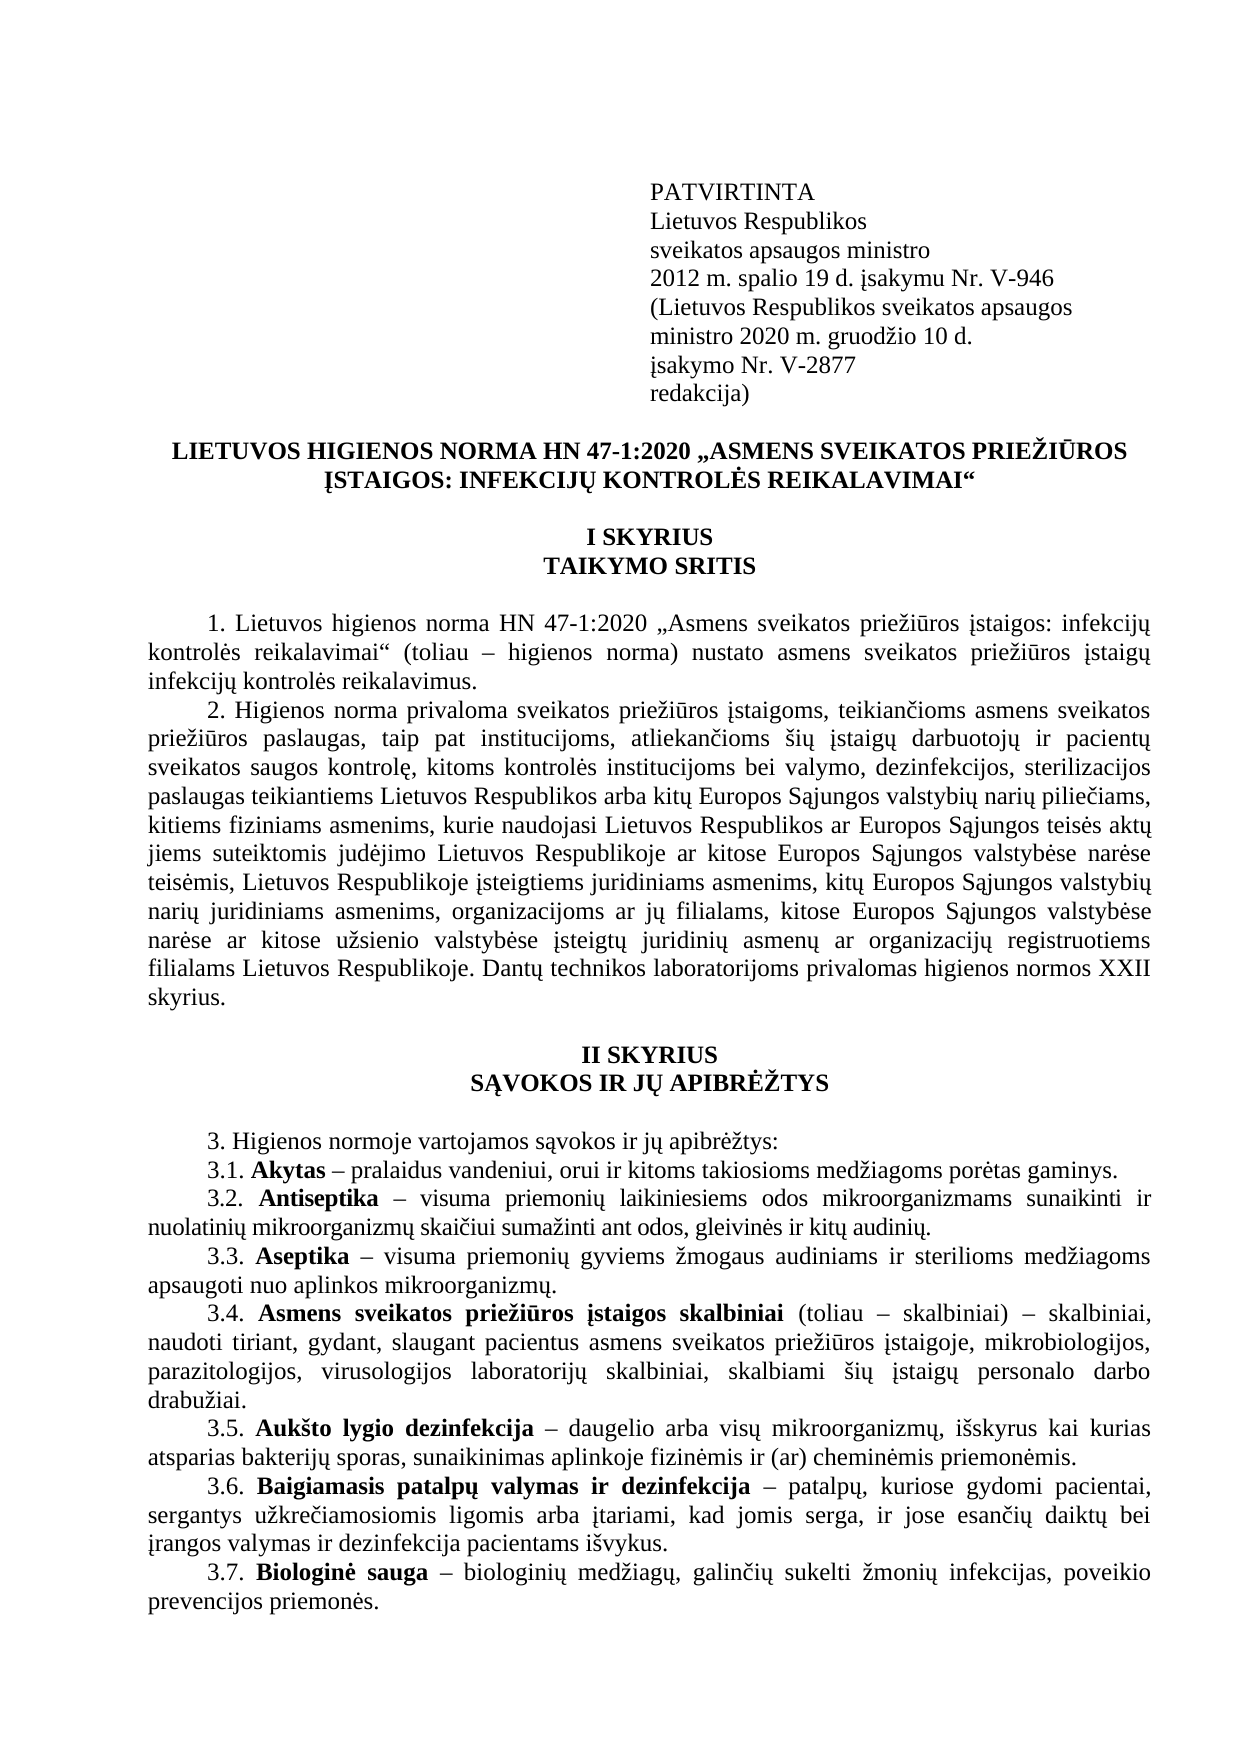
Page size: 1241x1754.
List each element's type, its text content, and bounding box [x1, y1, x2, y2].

text 2. Higienos norma privaloma sveikatos priežiūros įstaigoms, teikiančioms asmens sveikatos priežiūros paslaugas, taip pat institucijoms, atliekančioms šių įstaigų darbuotojų ir pacientų sveikatos saugos kontrolę, kitoms kontrolės institucijoms bei valymo, dezinfekcijos, sterilizacijos paslaugas teikiantiems Lietuvos Respublikos arba kitų Europos Sąjungos valstybių narių piliečiams, kitiems fiziniams asmenims, kurie naudojasi Lietuvos Respublikos ar Europos Sąjungos teisės aktų jiems suteiktomis judėjimo Lietuvos Respublikoje ar kitose Europos Sąjungos valstybėse narėse teisėmis, Lietuvos Respublikoje įsteigtiems juridiniams asmenims, kitų Europos Sąjungos valstybių narių juridiniams asmenims, organizacijoms ar jų filialams, kitose Europos Sąjungos valstybėse narėse ar kitose užsienio valstybėse įsteigtų juridinių asmenų ar organizacijų registruotiems filialams Lietuvos Respublikoje. Dantų technikos laboratorijoms privalomas higienos normos XXII skyrius. [148, 695, 1152, 1011]
text LIETUVOS HIGIENOS NORMA HN 47-1:2020 „ASMENS SVEIKATOS PRIEŽIŪROS ĮSTAIGOS: INFEKCIJŲ KONTROLĖS REIKALAVIMAI“ [148, 436, 1152, 493]
text Lietuvos Respublikos [148, 206, 1156, 235]
text 3.5. Aukšto lygio dezinfekcija – daugelio arba visų mikroorganizmų, išskyrus kai kurias atsparias bakterijų sporas, sunaikinimas aplinkoje fizinėmis ir (ar) cheminėmis priemonėmis. [148, 1413, 1152, 1471]
text 2012 m. spalio 19 d. įsakymu Nr. V-946 [148, 263, 1156, 292]
text 3.2. Antiseptika – visuma priemonių laikiniesiems odos mikroorganizmams sunaikinti ir nuolatinių mikroorganizmų skaičiui sumažinti ant odos, gleivinės ir kitų audinių. [148, 1183, 1152, 1241]
text 3.6. Baigiamasis patalpų valymas ir dezinfekcija – patalpų, kuriose gydomi pacientai, sergantys užkrečiamosiomis ligomis arba įtariami, kad jomis serga, ir jose esančių daiktų bei įrangos valymas ir dezinfekcija pacientams išvykus. [148, 1471, 1152, 1557]
text 3.1. Akytas – pralaidus vandeniui, orui ir kitoms takiosioms medžiagoms porėtas gaminys. [148, 1155, 1152, 1183]
text II SKYRIUS [148, 1040, 1152, 1068]
text PATVIRTINTA [148, 177, 1156, 206]
text įsakymo Nr. V-2877 [148, 350, 1156, 378]
text TAIKYMO SRITIS [148, 551, 1152, 580]
text (Lietuvos Respublikos sveikatos apsaugos [148, 292, 1156, 321]
text redakcija) [148, 378, 1156, 407]
text sveikatos apsaugos ministro [148, 235, 1156, 263]
text 1. Lietuvos higienos norma HN 47-1:2020 „Asmens sveikatos priežiūros įstaigos: infekcijų kontrolės reikalavimai“ (toliau – higienos norma) nustato asmens sveikatos priežiūros įstaigų infekcijų kontrolės reikalavimus. [148, 608, 1152, 695]
text SĄVOKOS IR JŲ APIBRĖŽTYS [148, 1068, 1152, 1097]
text I SKYRIUS [148, 522, 1152, 551]
text 3.7. Biologinė sauga – biologinių medžiagų, galinčių sukelti žmonių infekcijas, poveikio prevencijos priemonės. [148, 1557, 1152, 1615]
text 3.3. Aseptika – visuma priemonių gyviems žmogaus audiniams ir sterilioms medžiagoms apsaugoti nuo aplinkos mikroorganizmų. [148, 1241, 1152, 1298]
text ministro 2020 m. gruodžio 10 d. [148, 321, 1156, 350]
text 3.4. Asmens sveikatos priežiūros įstaigos skalbiniai (toliau – skalbiniai) – skalbiniai, naudoti tiriant, gydant, slaugant pacientus asmens sveikatos priežiūros įstaigoje, mikrobiologijos, parazitologijos, virusologijos laboratorijų skalbiniai, skalbiami šių įstaigų personalo darbo drabužiai. [148, 1298, 1152, 1413]
text 3. Higienos normoje vartojamos sąvokos ir jų apibrėžtys: [148, 1126, 1152, 1155]
